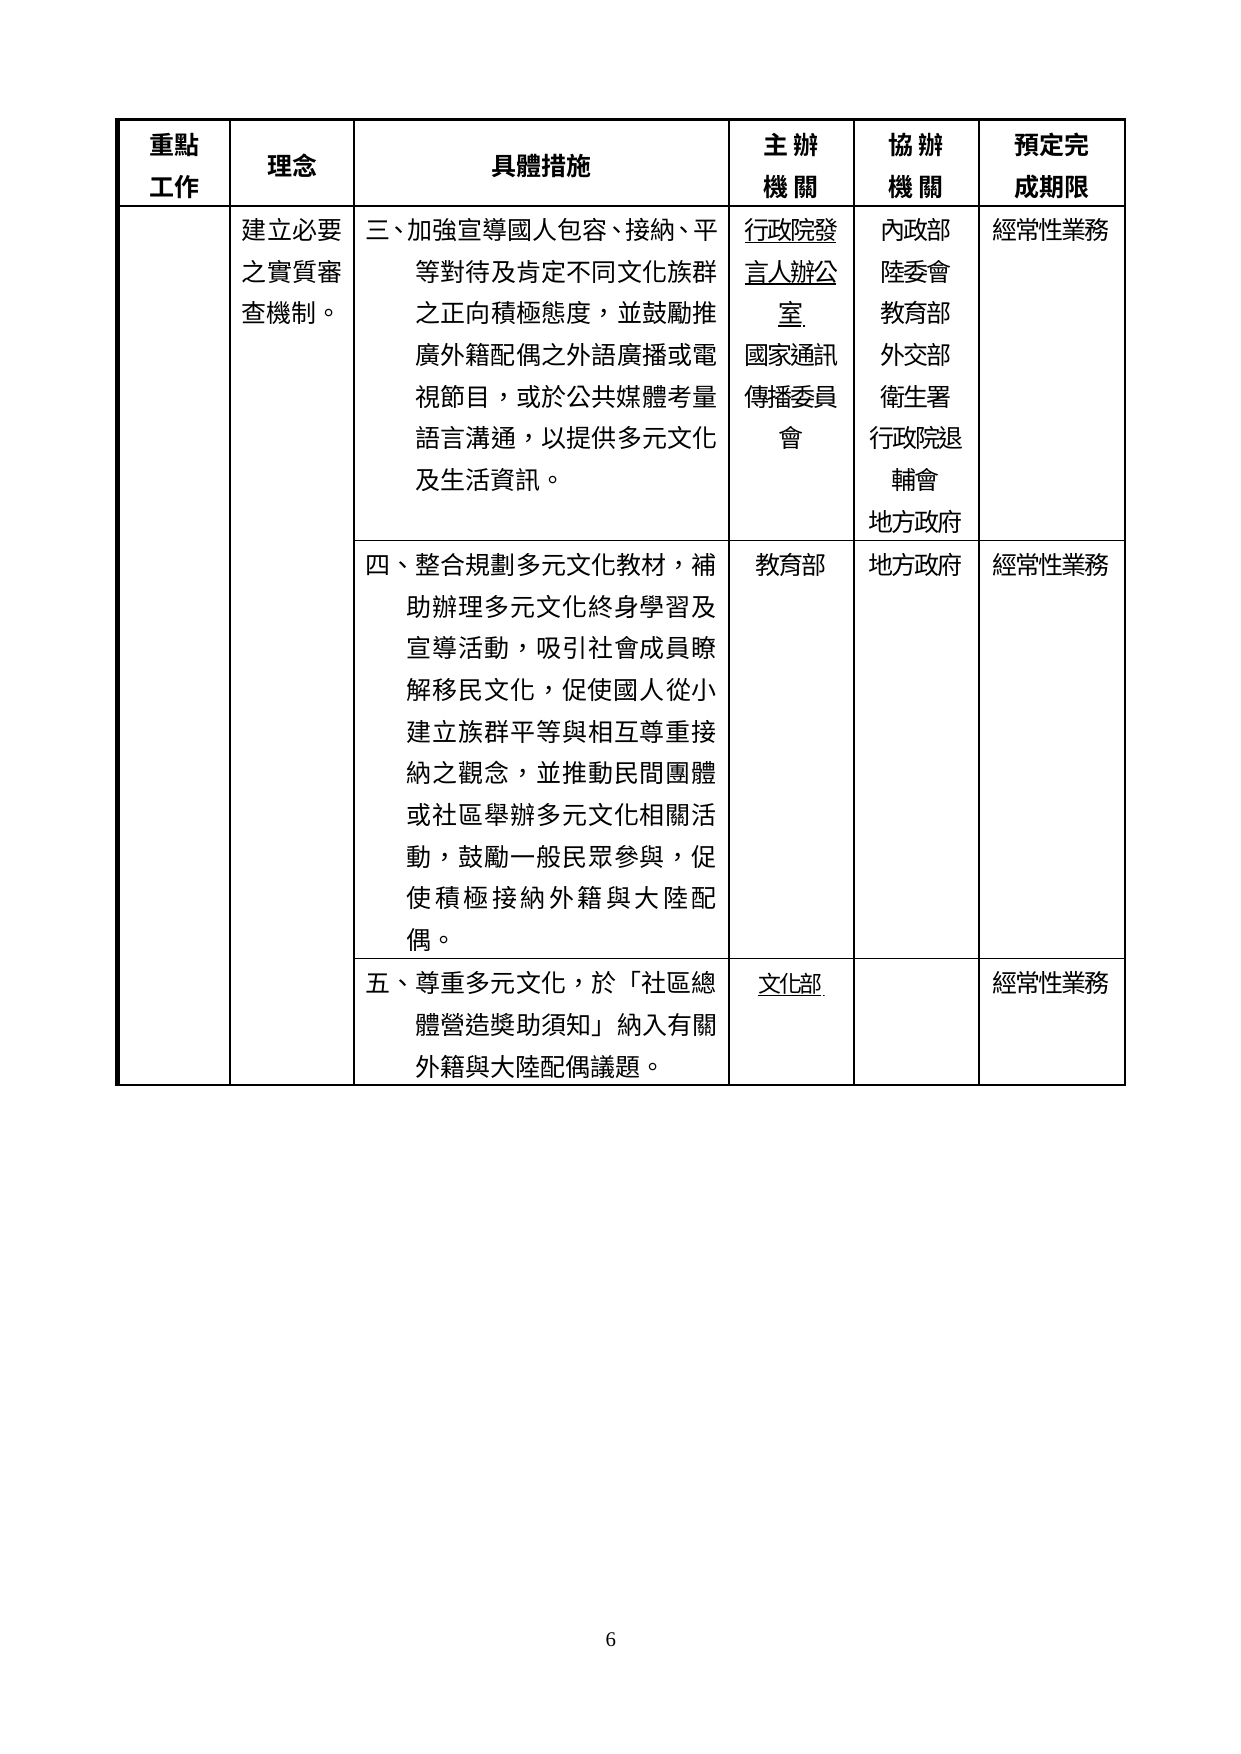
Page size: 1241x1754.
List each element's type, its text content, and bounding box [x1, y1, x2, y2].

table_header 協 辦 機 關 [855, 121, 978, 204]
table_cell 建立必要之實質審查機制。 [231, 207, 353, 1084]
table_header 理念 [231, 121, 353, 204]
table_cell [120, 207, 229, 1084]
table_header 具體措施 [355, 121, 728, 204]
table_cell 行政院發言人辦公室 國家通訊傳播委員會 [730, 207, 853, 539]
table_header 預定完 成期限 [980, 121, 1124, 204]
table_cell [855, 959, 978, 1084]
table_cell 三、加強宣導國人包容、接納、平等對待及肯定不同文化族群之正向積極態度，並鼓勵推廣外籍配偶之外語廣播或電視節目，或於公共媒體考量語言溝通，以提供多元文化及生活資訊。 [355, 207, 728, 539]
table_header 重點工作 [120, 121, 229, 204]
table_cell 四、整合規劃多元文化教材，補助辦理多元文化終身學習及宣導活動，吸引社會成員瞭解移民文化，促使國人從小建立族群平等與相互尊重接納之觀念，並推動民間團體或社區舉辦多元文化相關活動，鼓勵一般民眾參與，促使積極接納外籍與大陸配偶。 [355, 541, 728, 958]
table_cell 經常性業務 [980, 959, 1124, 1084]
table_cell 地方政府 [855, 541, 978, 958]
table_cell 經常性業務 [980, 207, 1124, 539]
table_cell 五、尊重多元文化，於「社區總體營造奬助須知」納入有關外籍與大陸配偶議題。 [355, 959, 728, 1084]
table_cell 文化部 [730, 959, 853, 1084]
table_header 主 辦 機 關 [730, 121, 853, 204]
table_cell 教育部 [730, 541, 853, 958]
table_cell 經常性業務 [980, 541, 1124, 958]
table_cell 內政部 陸委會 教育部 外交部 衛生署 行政院退輔會 地方政府 [855, 207, 978, 539]
